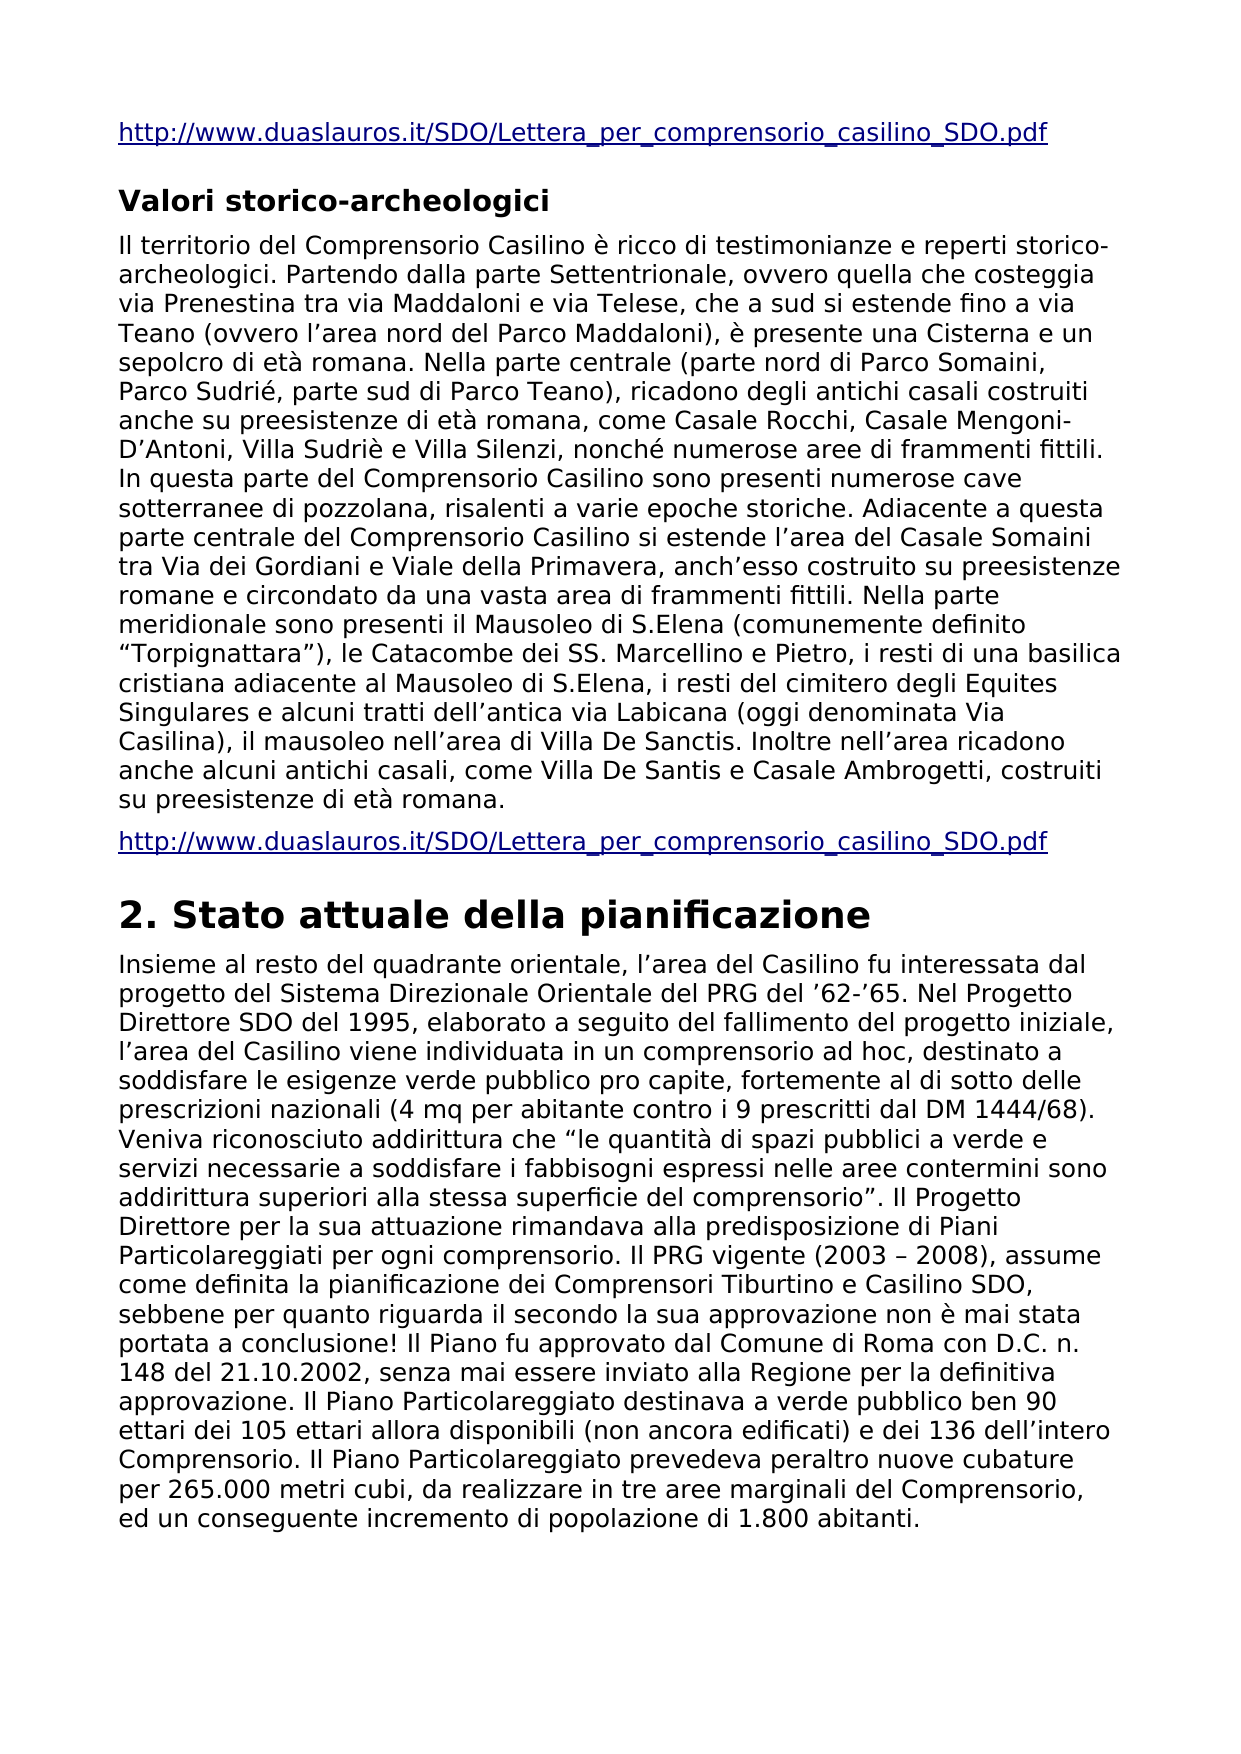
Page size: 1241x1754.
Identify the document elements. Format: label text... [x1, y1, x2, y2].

subtitle 2. Stato attuale della pianificazione [118, 894, 1122, 937]
text Il territorio del Comprensorio Casilino è ricco di testimonianze e reperti storico-archeologici. Partendo dalla parte Settentrionale, ovvero quella che costeggia via Prenestina tra via Maddaloni e via Telese, che a sud si estende fino a via Teano (ovvero l’area nord del Parco Maddaloni), è presente una Cisterna e un sepolcro di età romana. Nella parte centrale (parte nord di Parco Somaini, Parco Sudrié, parte sud di Parco Teano), ricadono degli antichi casali costruiti anche su preesistenze di età romana, come Casale Rocchi, Casale Mengoni-D’Antoni, Villa Sudriè e Villa Silenzi, nonché numerose aree di frammenti fittili. In questa parte del Comprensorio Casilino sono presenti numerose cave sotterranee di pozzolana, risalenti a varie epoche storiche. Adiacente a questa parte centrale del Comprensorio Casilino si estende l’area del Casale Somaini tra Via dei Gordiani e Viale della Primavera, anch’esso costruito su preesistenze romane e circondato da una vasta area di frammenti fittili. Nella parte meridionale sono presenti il Mausoleo di S.Elena (comunemente definito “Torpignattara”), le Catacombe dei SS. Marcellino e Pietro, i resti di una basilica cristiana adiacente al Mausoleo di S.Elena, i resti del cimitero degli Equites Singulares e alcuni tratti dell’antica via Labicana (oggi denominata Via Casilina), il mausoleo nell’area di Villa De Sanctis. Inoltre nell’area ricadono anche alcuni antichi casali, come Villa De Santis e Casale Ambrogetti, costruiti su preesistenze di età romana. [118, 231, 1122, 814]
subtitle Valori storico-archeologici [118, 185, 1122, 219]
text Insieme al resto del quadrante orientale, l’area del Casilino fu interessata dal progetto del Sistema Direzionale Orientale del PRG del ’62-’65. Nel Progetto Direttore SDO del 1995, elaborato a seguito del fallimento del progetto iniziale, l’area del Casilino viene individuata in un comprensorio ad hoc, destinato a soddisfare le esigenze verde pubblico pro capite, fortemente al di sotto delle prescrizioni nazionali (4 mq per abitante contro i 9 prescritti dal DM 1444/68). Veniva riconosciuto addirittura che “le quantità di spazi pubblici a verde e servizi necessarie a soddisfare i fabbisogni espressi nelle aree contermini sono addirittura superiori alla stessa superficie del comprensorio”. Il Progetto Direttore per la sua attuazione rimandava alla predisposizione di Piani Particolareggiati per ogni comprensorio. Il PRG vigente (2003 – 2008), assume come definita la pianificazione dei Comprensori Tiburtino e Casilino SDO, sebbene per quanto riguarda il secondo la sua approvazione non è mai stata portata a conclusione! Il Piano fu approvato dal Comune di Roma con D.C. n. 148 del 21.10.2002, senza mai essere inviato alla Regione per la definitiva approvazione. Il Piano Particolareggiato destinava a verde pubblico ben 90 ettari dei 105 ettari allora disponibili (non ancora edificati) e dei 136 dell’intero Comprensorio. Il Piano Particolareggiato prevedeva peraltro nuove cubature per 265.000 metri cubi, da realizzare in tre aree marginali del Comprensorio, ed un conseguente incremento di popolazione di 1.800 abitanti. [118, 950, 1122, 1533]
text http://www.duaslauros.it/SDO/Lettera_per_comprensorio_casilino_SDO.pdf [118, 118, 1122, 147]
text http://www.duaslauros.it/SDO/Lettera_per_comprensorio_casilino_SDO.pdf [118, 827, 1122, 856]
